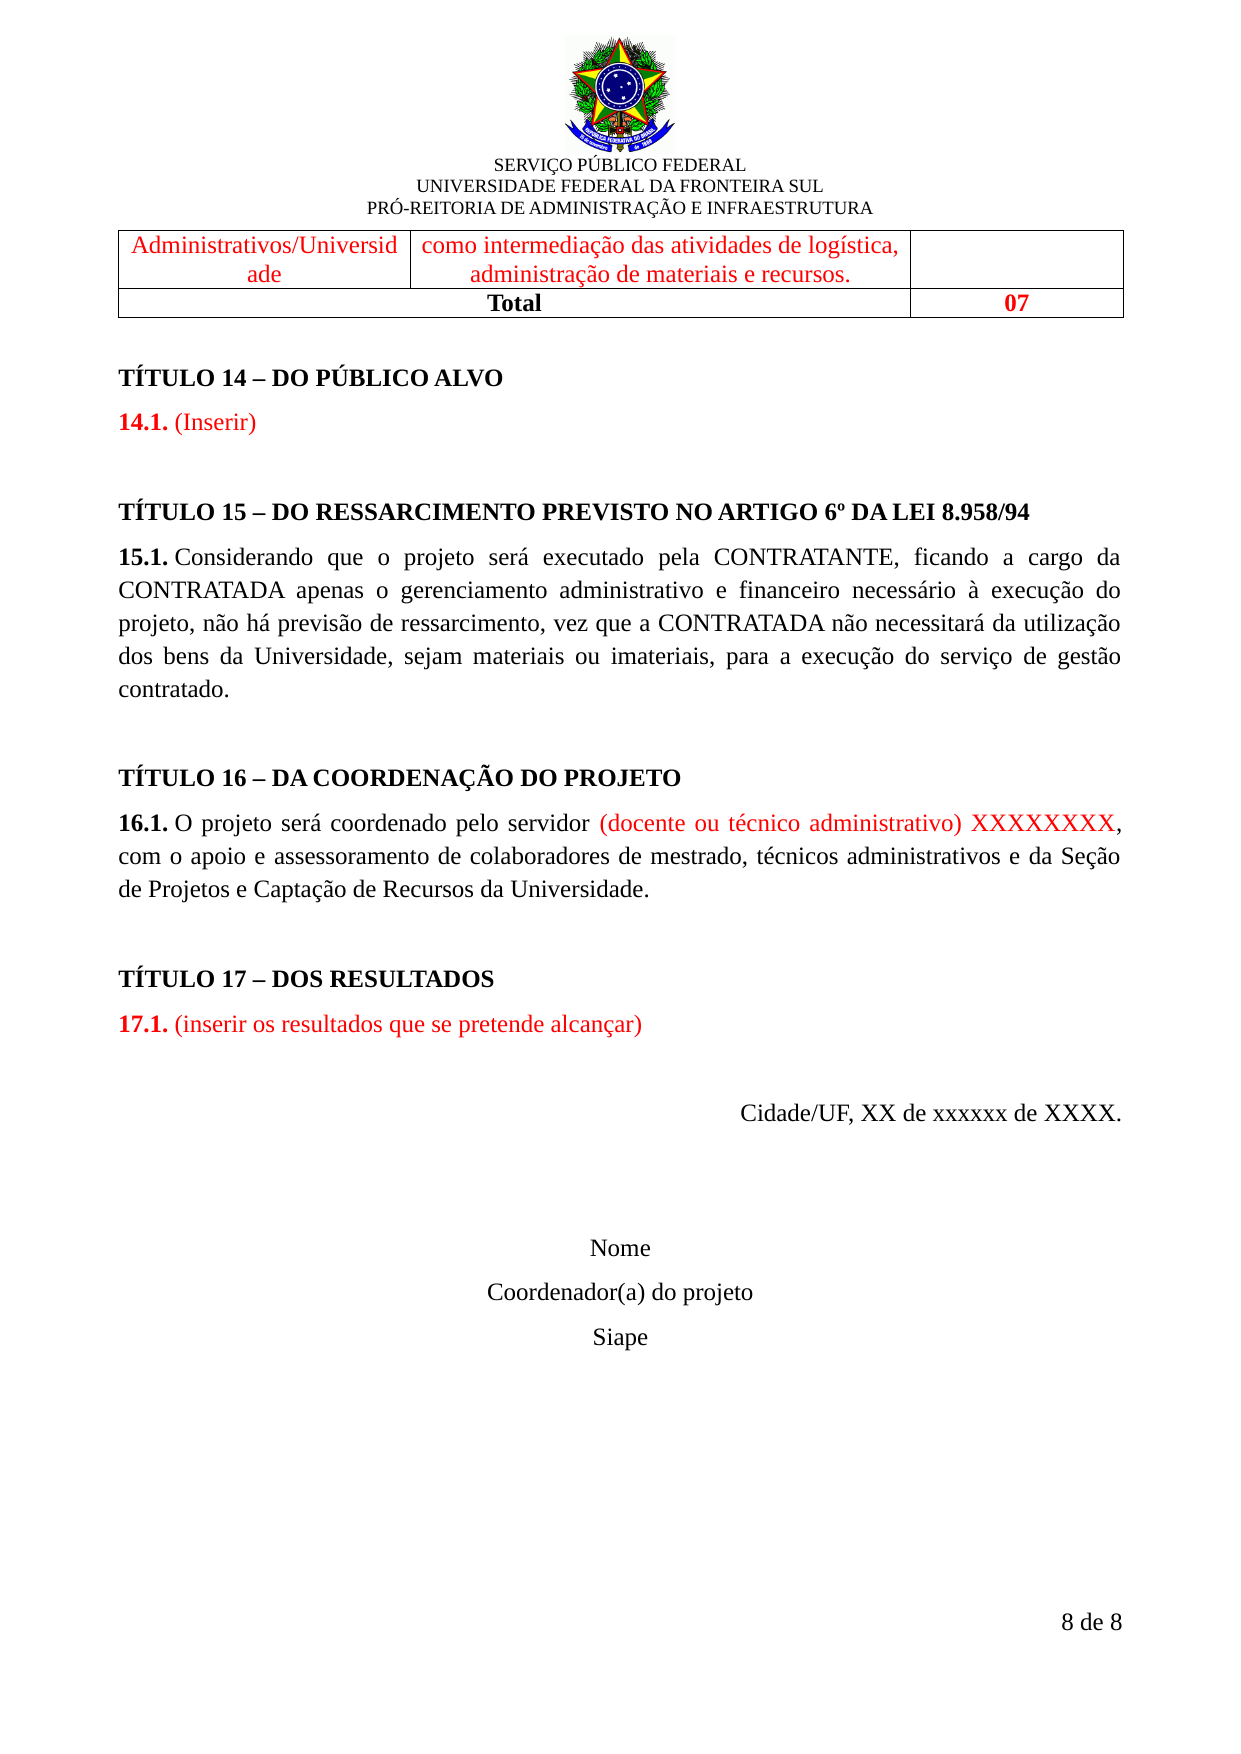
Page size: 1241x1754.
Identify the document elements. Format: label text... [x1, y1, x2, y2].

list (inserir os resultados que se pretende alcançar) [118, 1009, 1122, 1037]
list Considerando que o projeto será executado pela CONTRATANTE, ficando a cargo da CONTRATADA apenas o gerenciamento administrativo e financeiro necessário à execução do projeto, não há previsão de ressarcimento, vez que a CONTRATADA não necessitará da utilização dos bens da Universidade, sejam materiais ou imateriais, para a execução do serviço de gestão contratado. [118, 542, 1122, 703]
list (Inserir) [118, 407, 1122, 436]
list O projeto será coordenado pelo servidor (docente ou técnico administrativo) XXXXXXXX, com o apoio e assessoramento de colaboradores de mestrado, técnicos administrativos e da Seção de Projetos e Captação de Recursos da Universidade. [118, 808, 1122, 903]
text Coordenador(a) do projeto [118, 1277, 1122, 1306]
table_cell Administrativos/Universidade [119, 231, 410, 288]
table_cell como intermediação das atividades de logística, administração de materiais e recursos. [411, 231, 910, 288]
table_cell [911, 231, 1123, 288]
text Nome [118, 1233, 1122, 1261]
list DOS RESULTADOS [118, 964, 1122, 993]
list DO RESSARCIMENTO PREVISTO NO ARTIGO 6º DA LEI 8.958/94 [118, 497, 1122, 526]
picture [564, 35, 676, 154]
table_cell Total [119, 289, 910, 317]
list DO PÚBLICO ALVO [118, 363, 1122, 391]
text Siape [118, 1322, 1122, 1351]
table_cell 07 [911, 289, 1123, 317]
list DA COORDENAÇÃO DO PROJETO [118, 763, 1122, 792]
text Cidade/UF, XX de xxxxxx de XXXX. [118, 1098, 1122, 1127]
